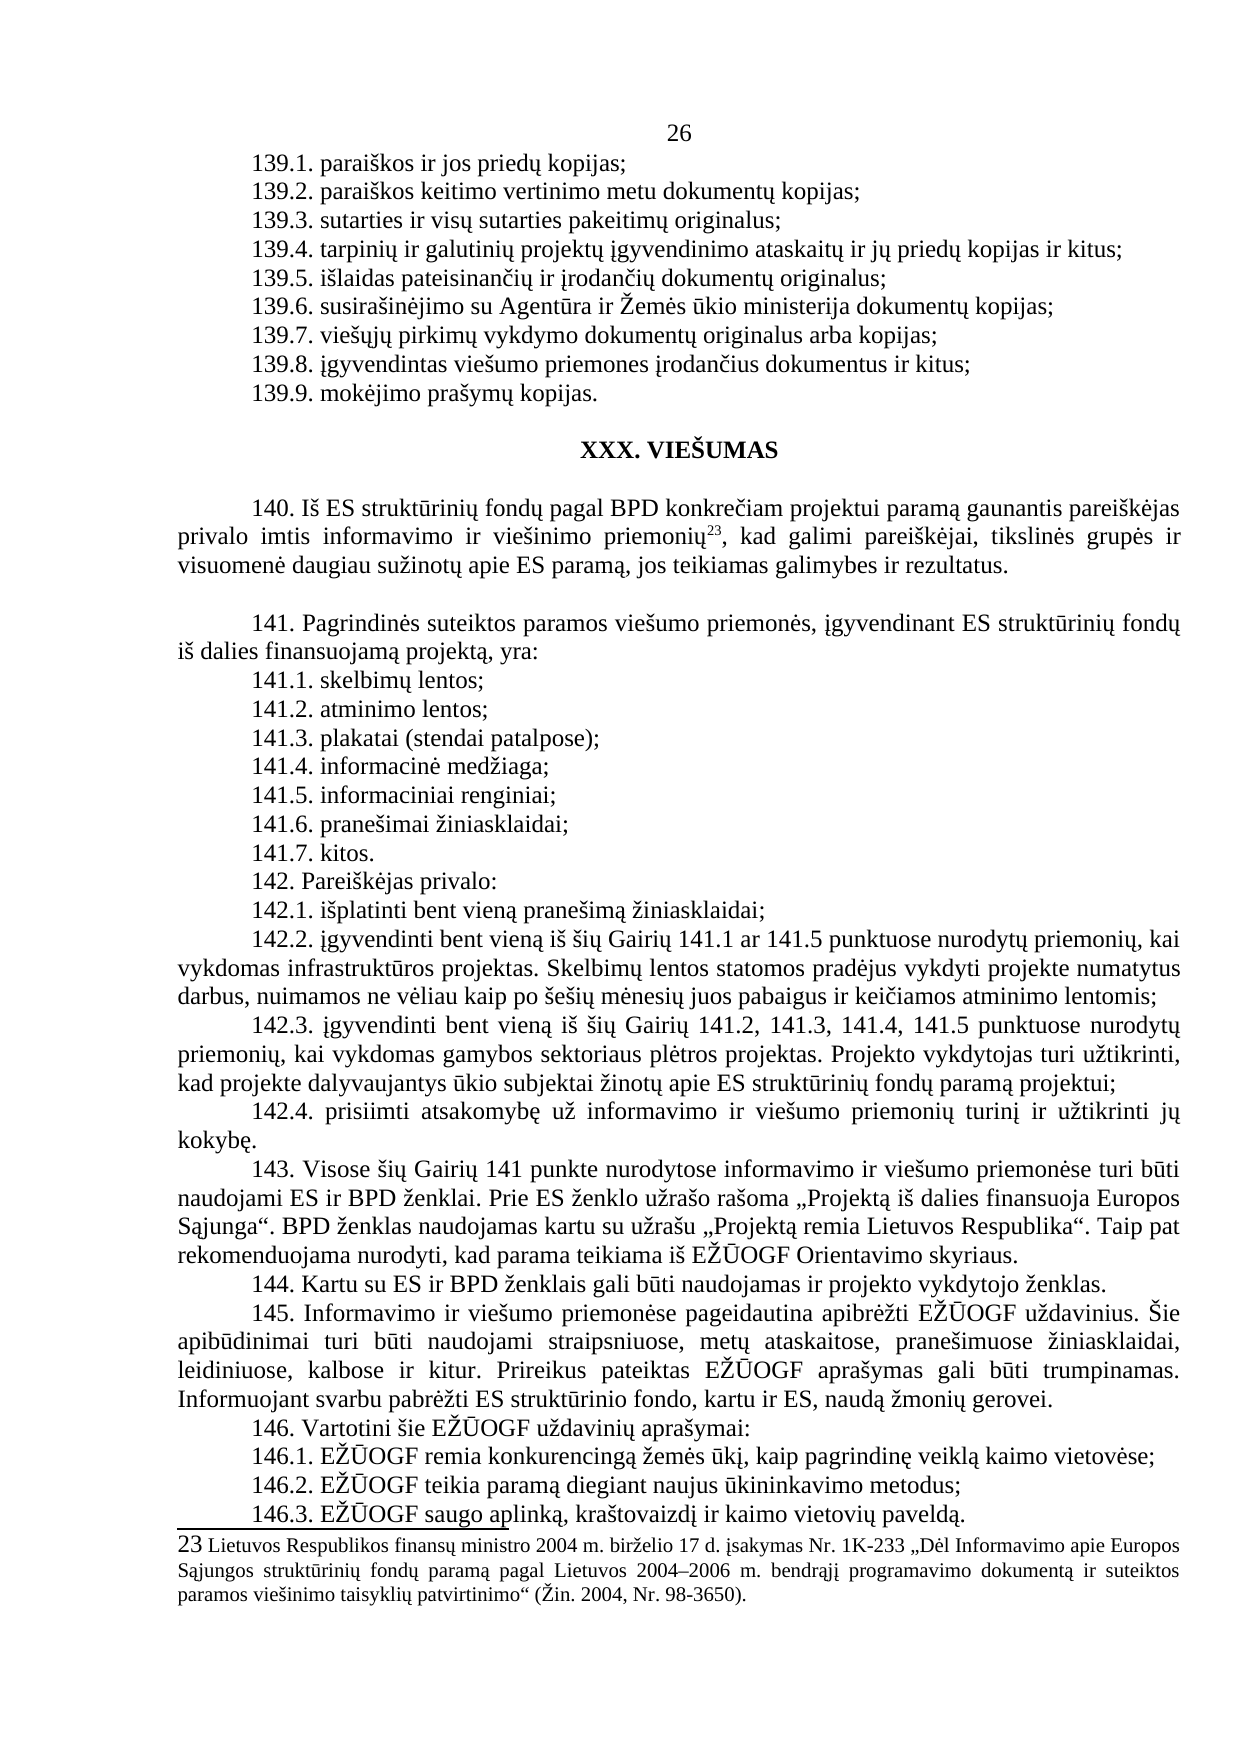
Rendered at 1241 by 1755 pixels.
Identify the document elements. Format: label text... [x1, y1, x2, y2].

text 146.2. EŽŪOGF teikia paramą diegiant naujus ūkininkavimo metodus; [177, 1470, 1181, 1499]
text 144. Kartu su ES ir BPD ženklais gali būti naudojamas ir projekto vykdytojo ženklas. [177, 1269, 1181, 1298]
text 146. Vartotini šie EŽŪOGF uždavinių aprašymai: [177, 1413, 1181, 1441]
text 141.6. pranešimai žiniasklaidai; [177, 809, 1181, 838]
text 139.5. išlaidas pateisinančių ir įrodančių dokumentų originalus; [177, 263, 1181, 291]
text 142. Pareiškėjas privalo: [177, 866, 1181, 895]
text 146.1. EŽŪOGF remia konkurencingą žemės ūkį, kaip pagrindinę veiklą kaimo vietovėse; [177, 1441, 1181, 1470]
text 142.1. išplatinti bent vieną pranešimą žiniasklaidai; [177, 895, 1181, 924]
text 139.4. tarpinių ir galutinių projektų įgyvendinimo ataskaitų ir jų priedų kopijas ir kitus; [177, 234, 1181, 263]
text 141.1. skelbimų lentos; [177, 665, 1181, 694]
text 139.8. įgyvendintas viešumo priemones įrodančius dokumentus ir kitus; [177, 349, 1181, 378]
text 139.7. viešųjų pirkimų vykdymo dokumentų originalus arba kopijas; [177, 320, 1181, 349]
text 142.3. įgyvendinti bent vieną iš šių Gairių 141.2, 141.3, 141.4, 141.5 punktuose nurodytų priemonių, kai vykdomas gamybos sektoriaus plėtros projektas. Projekto vykdytojas turi užtikrinti, kad projekte dalyvaujantys ūkio subjektai žinotų apie ES struktūrinių fondų paramą projektui; [177, 1010, 1181, 1096]
text 141.2. atminimo lentos; [177, 694, 1181, 723]
text 141.3. plakatai (stendai patalpose); [177, 723, 1181, 751]
text 139.1. paraiškos ir jos priedų kopijas; [177, 148, 1181, 176]
text XXX. VIEŠUMAS [177, 435, 1181, 464]
text Lietuvos Respublikos finansų ministro 2004 m. birželio 17 d. įsakymas Nr. 1K-233 „Dėl Informavimo apie Europos Sąjungos struktūrinių fondų paramą pagal Lietuvos 2004–2006 m. bendrąjį programavimo dokumentą ir suteiktos paramos viešinimo taisyklių patvirtinimo“ (Žin. 2004, Nr. 98-3650). [177, 1529, 1181, 1606]
text 146.3. EŽŪOGF saugo aplinką, kraštovaizdį ir kaimo vietovių paveldą. [177, 1499, 1181, 1528]
text 142.2. įgyvendinti bent vieną iš šių Gairių 141.1 ar 141.5 punktuose nurodytų priemonių, kai vykdomas infrastruktūros projektas. Skelbimų lentos statomos pradėjus vykdyti projekte numatytus darbus, nuimamos ne vėliau kaip po šešių mėnesių juos pabaigus ir keičiamos atminimo lentomis; [177, 924, 1181, 1010]
text 139.2. paraiškos keitimo vertinimo metu dokumentų kopijas; [177, 176, 1181, 205]
text 141.5. informaciniai renginiai; [177, 780, 1181, 809]
text 145. Informavimo ir viešumo priemonėse pageidautina apibrėžti EŽŪOGF uždavinius. Šie apibūdinimai turi būti naudojami straipsniuose, metų ataskaitose, pranešimuose žiniasklaidai, leidiniuose, kalbose ir kitur. Prireikus pateiktas EŽŪOGF aprašymas gali būti trumpinamas. Informuojant svarbu pabrėžti ES struktūrinio fondo, kartu ir ES, naudą žmonių gerovei. [177, 1298, 1181, 1413]
text 142.4. prisiimti atsakomybę už informavimo ir viešumo priemonių turinį ir užtikrinti jų kokybę. [177, 1096, 1181, 1154]
text 143. Visose šių Gairių 141 punkte nurodytose informavimo ir viešumo priemonėse turi būti naudojami ES ir BPD ženklai. Prie ES ženklo užrašo rašoma „Projektą iš dalies finansuoja Europos Sąjunga“. BPD ženklas naudojamas kartu su užrašu „Projektą remia Lietuvos Respublika“. Taip pat rekomenduojama nurodyti, kad parama teikiama iš EŽŪOGF Orientavimo skyriaus. [177, 1154, 1181, 1269]
text 139.3. sutarties ir visų sutarties pakeitimų originalus; [177, 205, 1181, 234]
text 141.4. informacinė medžiaga; [177, 751, 1181, 780]
text 139.6. susirašinėjimo su Agentūra ir Žemės ūkio ministerija dokumentų kopijas; [177, 291, 1181, 320]
text 141.7. kitos. [177, 838, 1181, 866]
text 139.9. mokėjimo prašymų kopijas. [177, 378, 1181, 406]
text 140. Iš ES struktūrinių fondų pagal BPD konkrečiam projektui paramą gaunantis pareiškėjas privalo imtis informavimo ir viešinimo priemonių, kad galimi pareiškėjai, tikslinės grupės ir visuomenė daugiau sužinotų apie ES paramą, jos teikiamas galimybes ir rezultatus. [177, 493, 1181, 579]
text 141. Pagrindinės suteiktos paramos viešumo priemonės, įgyvendinant ES struktūrinių fondų iš dalies finansuojamą projektą, yra: [177, 608, 1181, 665]
